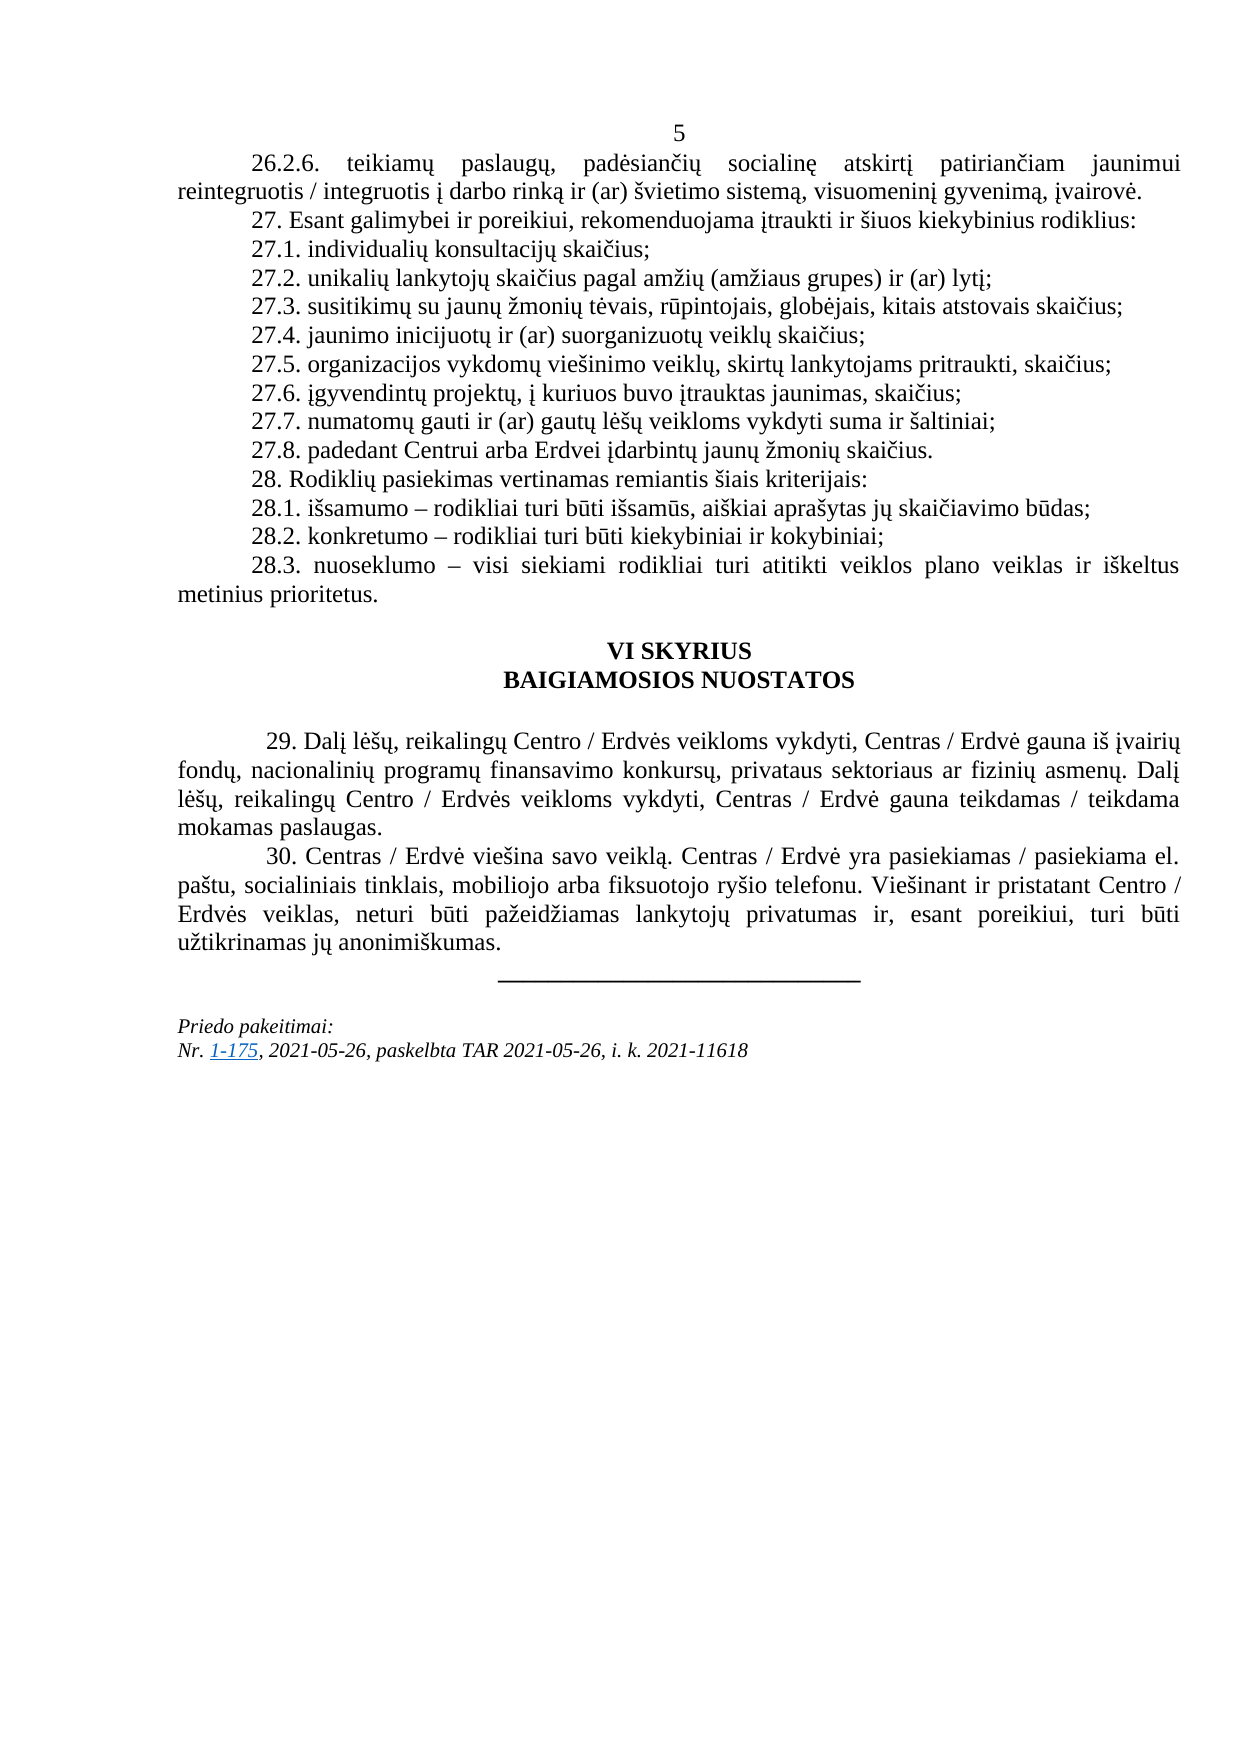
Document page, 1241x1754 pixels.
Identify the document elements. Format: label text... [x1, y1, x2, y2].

text 26.2.6. teikiamų paslaugų, padėsiančių socialinę atskirtį patiriančiam jaunimui reintegruotis / integruotis į darbo rinką ir (ar) švietimo sistemą, visuomeninį gyvenimą, įvairovė. [177, 148, 1181, 205]
text 27.5. organizacijos vykdomų viešinimo veiklų, skirtų lankytojams pritraukti, skaičius; [177, 349, 1181, 378]
text 27.3. susitikimų su jaunų žmonių tėvais, rūpintojais, globėjais, kitais atstovais skaičius; [177, 291, 1181, 320]
text 27.6. įgyvendintų projektų, į kuriuos buvo įtrauktas jaunimas, skaičius; [177, 378, 1181, 406]
text Nr. 1-175, 2021-05-26, paskelbta TAR 2021-05-26, i. k. 2021-11618 [177, 1038, 1181, 1062]
text 27.7. numatomų gauti ir (ar) gautų lėšų veikloms vykdyti suma ir šaltiniai; [177, 406, 1181, 435]
text 27. Esant galimybei ir poreikiui, rekomenduojama įtraukti ir šiuos kiekybinius rodiklius: [177, 205, 1181, 234]
text 28. Rodiklių pasiekimas vertinamas remiantis šiais kriterijais: [177, 464, 1181, 493]
text 29. Dalį lėšų, reikalingų Centro / Erdvės veikloms vykdyti, Centras / Erdvė gauna iš įvairių fondų, nacionalinių programų finansavimo konkursų, privataus sektoriaus ar fizinių asmenų. Dalį lėšų, reikalingų Centro / Erdvės veikloms vykdyti, Centras / Erdvė gauna teikdamas / teikdama mokamas paslaugas. [177, 726, 1181, 841]
text BAIGIAMOSIOS NUOSTATOS [177, 665, 1181, 694]
text 28.2. konkretumo – rodikliai turi būti kiekybiniai ir kokybiniai; [177, 521, 1181, 550]
text 28.3. nuoseklumo – visi siekiami rodikliai turi atitikti veiklos plano veiklas ir iškeltus metinius prioritetus. [177, 550, 1181, 608]
text VI SKYRIUS [177, 636, 1181, 665]
text Priedo pakeitimai: [177, 1014, 1181, 1038]
text _____________________________ [177, 956, 1181, 985]
text 30. Centras / Erdvė viešina savo veiklą. Centras / Erdvė yra pasiekiamas / pasiekiama el. paštu, socialiniais tinklais, mobiliojo arba fiksuotojo ryšio telefonu. Viešinant ir pristatant Centro / Erdvės veiklas, neturi būti pažeidžiamas lankytojų privatumas ir, esant poreikiui, turi būti užtikrinamas jų anonimiškumas. [177, 841, 1181, 956]
text 27.4. jaunimo inicijuotų ir (ar) suorganizuotų veiklų skaičius; [177, 320, 1181, 349]
text 28.1. išsamumo – rodikliai turi būti išsamūs, aiškiai aprašytas jų skaičiavimo būdas; [251, 493, 1181, 521]
text 27.2. unikalių lankytojų skaičius pagal amžių (amžiaus grupes) ir (ar) lytį; [177, 263, 1181, 291]
text 27.8. padedant Centrui arba Erdvei įdarbintų jaunų žmonių skaičius. [177, 435, 1181, 464]
text 27.1. individualių konsultacijų skaičius; [177, 234, 1181, 263]
